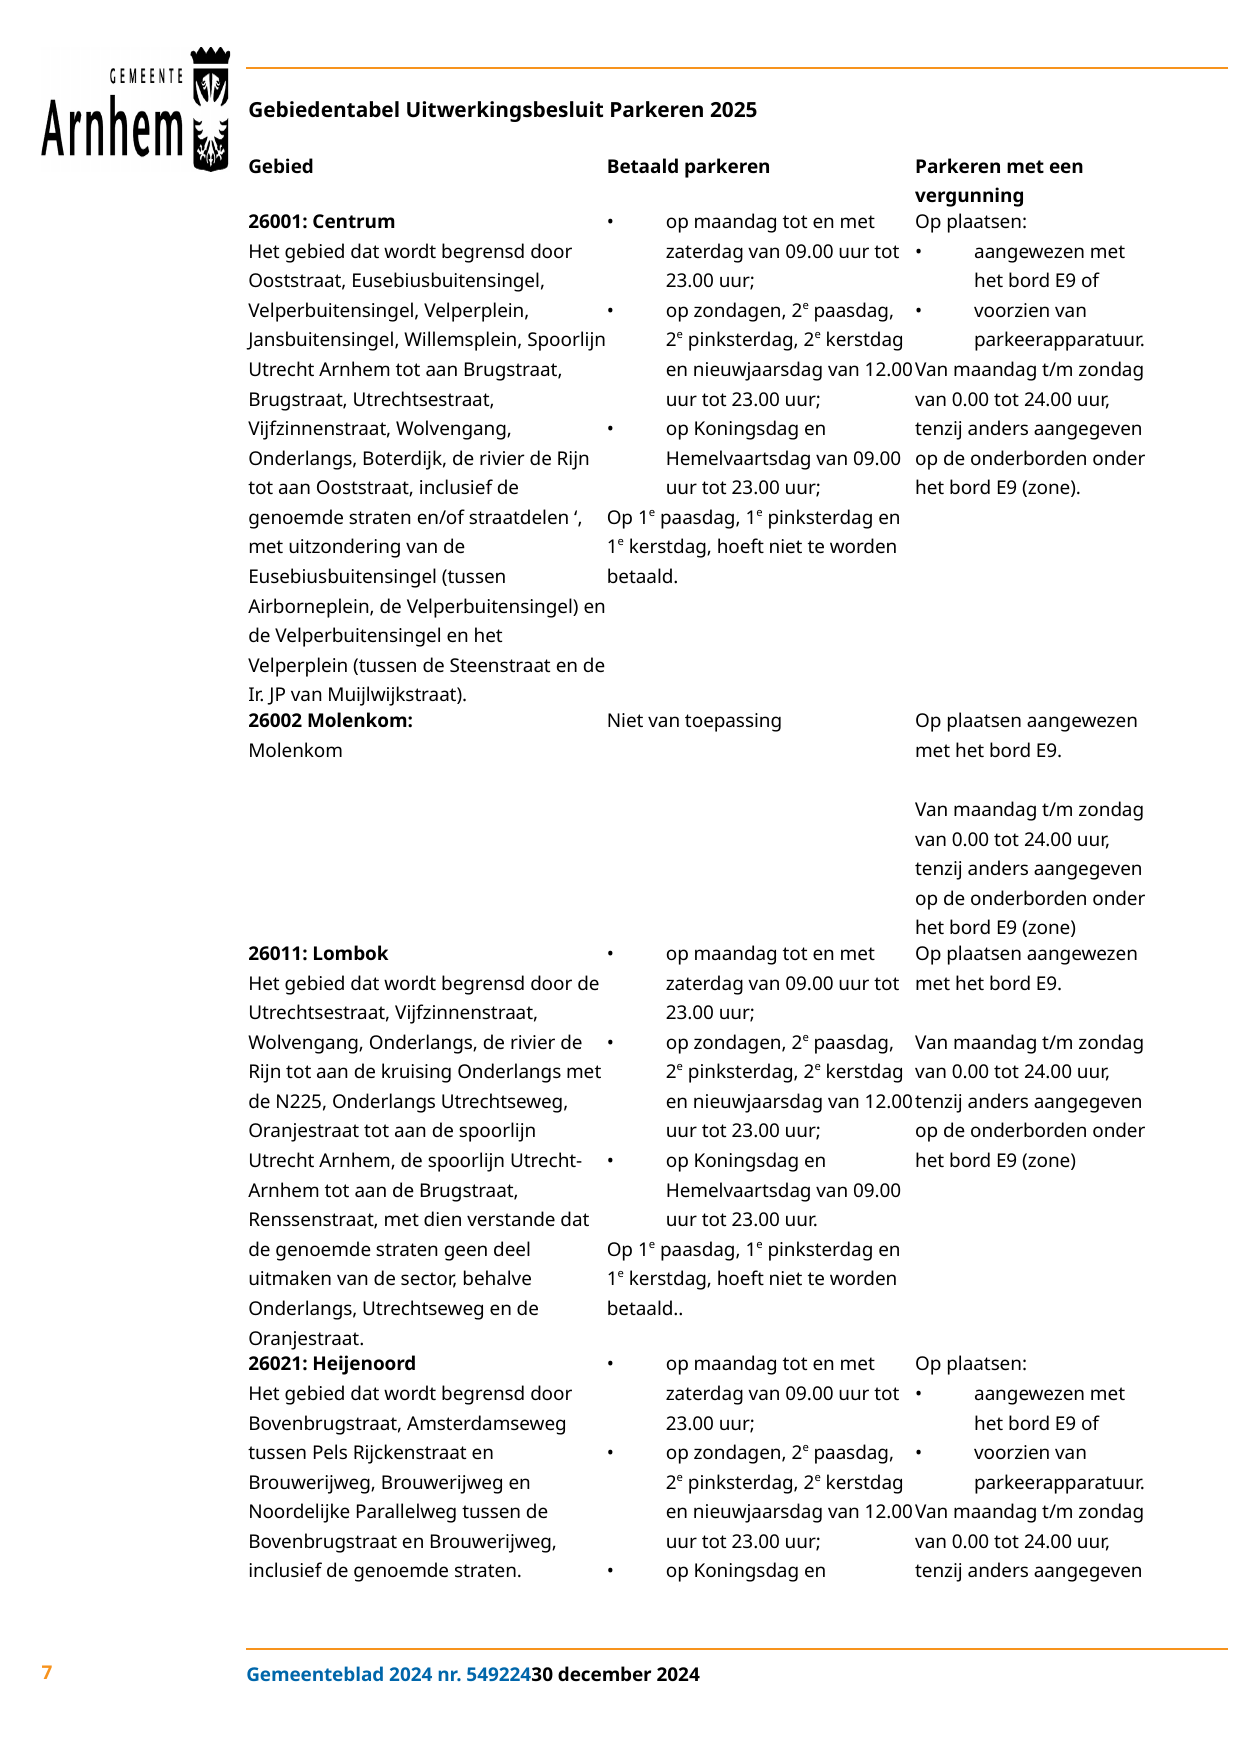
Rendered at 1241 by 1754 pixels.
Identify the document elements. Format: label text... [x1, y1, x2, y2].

text Gebiedentabel Uitwerkingsbesluit Parkeren 2025 [248, 95, 1152, 123]
table_header Gebied [248, 153, 607, 208]
table_cell op maandag tot en met zaterdag van 09.00 uur tot 23.00 uur; op zondagen, 2e paasdag, 2e pinksterdag, 2e kerstdag en nieuwjaarsdag van 12.00 uur tot 23.00 uur; op Koningsdag en [607, 1351, 915, 1583]
picture [41, 47, 231, 172]
table_cell 26002 Molenkom: Molenkom [248, 708, 607, 940]
table_header Parkeren met een vergunning [915, 153, 1152, 208]
table_cell op maandag tot en met zaterdag van 09.00 uur tot 23.00 uur; op zondagen, 2e paasdag, 2e pinksterdag, 2e kerstdag en nieuwjaarsdag van 12.00 uur tot 23.00 uur; op Koningsdag en Hemelvaartsdag van 09.00 uur tot 23.00 uur. Op 1e paasdag, 1e pinksterdag en 1e kerstdag, hoeft niet te worden betaald.. [607, 940, 915, 1351]
table_cell Op plaatsen aangewezen met het bord E9. Van maandag t/m zondag van 0.00 tot 24.00 uur, tenzij anders aangegeven op de onderborden onder het bord E9 (zone) [915, 708, 1152, 940]
table_header Betaald parkeren [607, 153, 915, 208]
table_cell Niet van toepassing [607, 708, 915, 940]
table_cell Op plaatsen: aangewezen met het bord E9 of voorzien van parkeerapparatuur. Van maandag t/m zondag van 0.00 tot 24.00 uur, tenzij anders aangegeven op de onderborden onder het bord E9 (zone). [915, 208, 1152, 707]
table_cell 26001: Centrum Het gebied dat wordt begrensd door Ooststraat, Eusebiusbuitensingel, Velperbuitensingel, Velperplein, Jansbuitensingel, Willemsplein, Spoorlijn Utrecht Arnhem tot aan Brugstraat, Brugstraat, Utrechtsestraat, Vijfzinnenstraat, Wolvengang, Onderlangs, Boterdijk, de rivier de Rijn tot aan Ooststraat, inclusief de genoemde straten en/of straatdelen ‘, met uitzondering van de Eusebiusbuitensingel (tussen Airborneplein, de Velperbuitensingel) en de Velperbuitensingel en het Velperplein (tussen de Steenstraat en de Ir. JP van Muijlwijkstraat). [248, 208, 607, 707]
table_cell 26021: Heijenoord Het gebied dat wordt begrensd door Bovenbrugstraat, Amsterdamseweg tussen Pels Rijckenstraat en Brouwerijweg, Brouwerijweg en Noordelijke Parallelweg tussen de Bovenbrugstraat en Brouwerijweg, inclusief de genoemde straten. [248, 1351, 607, 1583]
table_cell Op plaatsen aangewezen met het bord E9. Van maandag t/m zondag van 0.00 tot 24.00 uur, tenzij anders aangegeven op de onderborden onder het bord E9 (zone) [915, 940, 1152, 1351]
table_cell 26011: Lombok Het gebied dat wordt begrensd door de Utrechtsestraat, Vijfzinnenstraat, Wolvengang, Onderlangs, de rivier de Rijn tot aan de kruising Onderlangs met de N225, Onderlangs Utrechtseweg, Oranjestraat tot aan de spoorlijn Utrecht Arnhem, de spoorlijn Utrecht-Arnhem tot aan de Brugstraat, Renssenstraat, met dien verstande dat de genoemde straten geen deel uitmaken van de sector, behalve Onderlangs, Utrechtseweg en de Oranjestraat. [248, 940, 607, 1351]
table_cell op maandag tot en met zaterdag van 09.00 uur tot 23.00 uur; op zondagen, 2e paasdag, 2e pinksterdag, 2e kerstdag en nieuwjaarsdag van 12.00 uur tot 23.00 uur; op Koningsdag en Hemelvaartsdag van 09.00 uur tot 23.00 uur; Op 1e paasdag, 1e pinksterdag en 1e kerstdag, hoeft niet te worden betaald. [607, 208, 915, 707]
table_cell Op plaatsen: aangewezen met het bord E9 of voorzien van parkeerapparatuur. Van maandag t/m zondag van 0.00 tot 24.00 uur, tenzij anders aangegeven [915, 1351, 1152, 1583]
